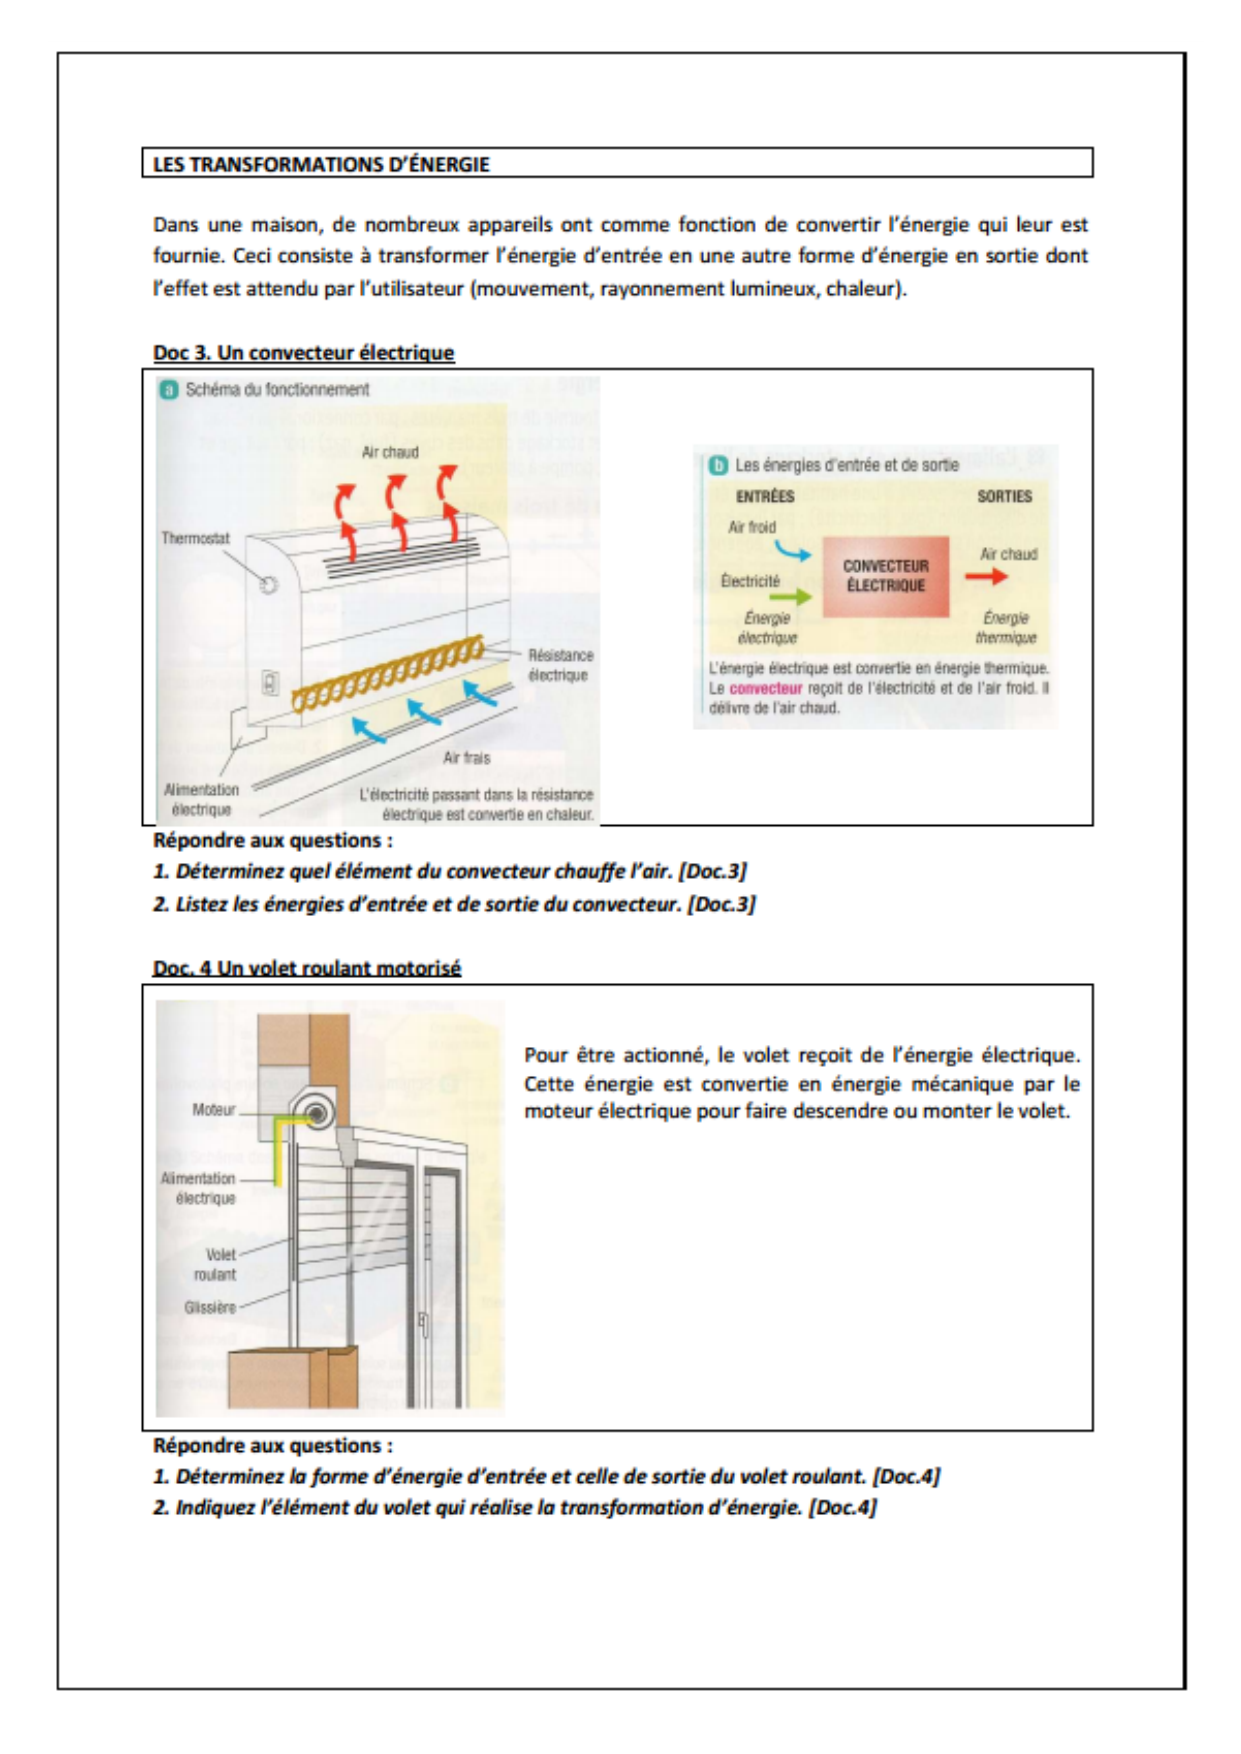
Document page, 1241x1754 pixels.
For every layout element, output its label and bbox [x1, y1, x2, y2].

picture [47, 41, 1204, 1703]
